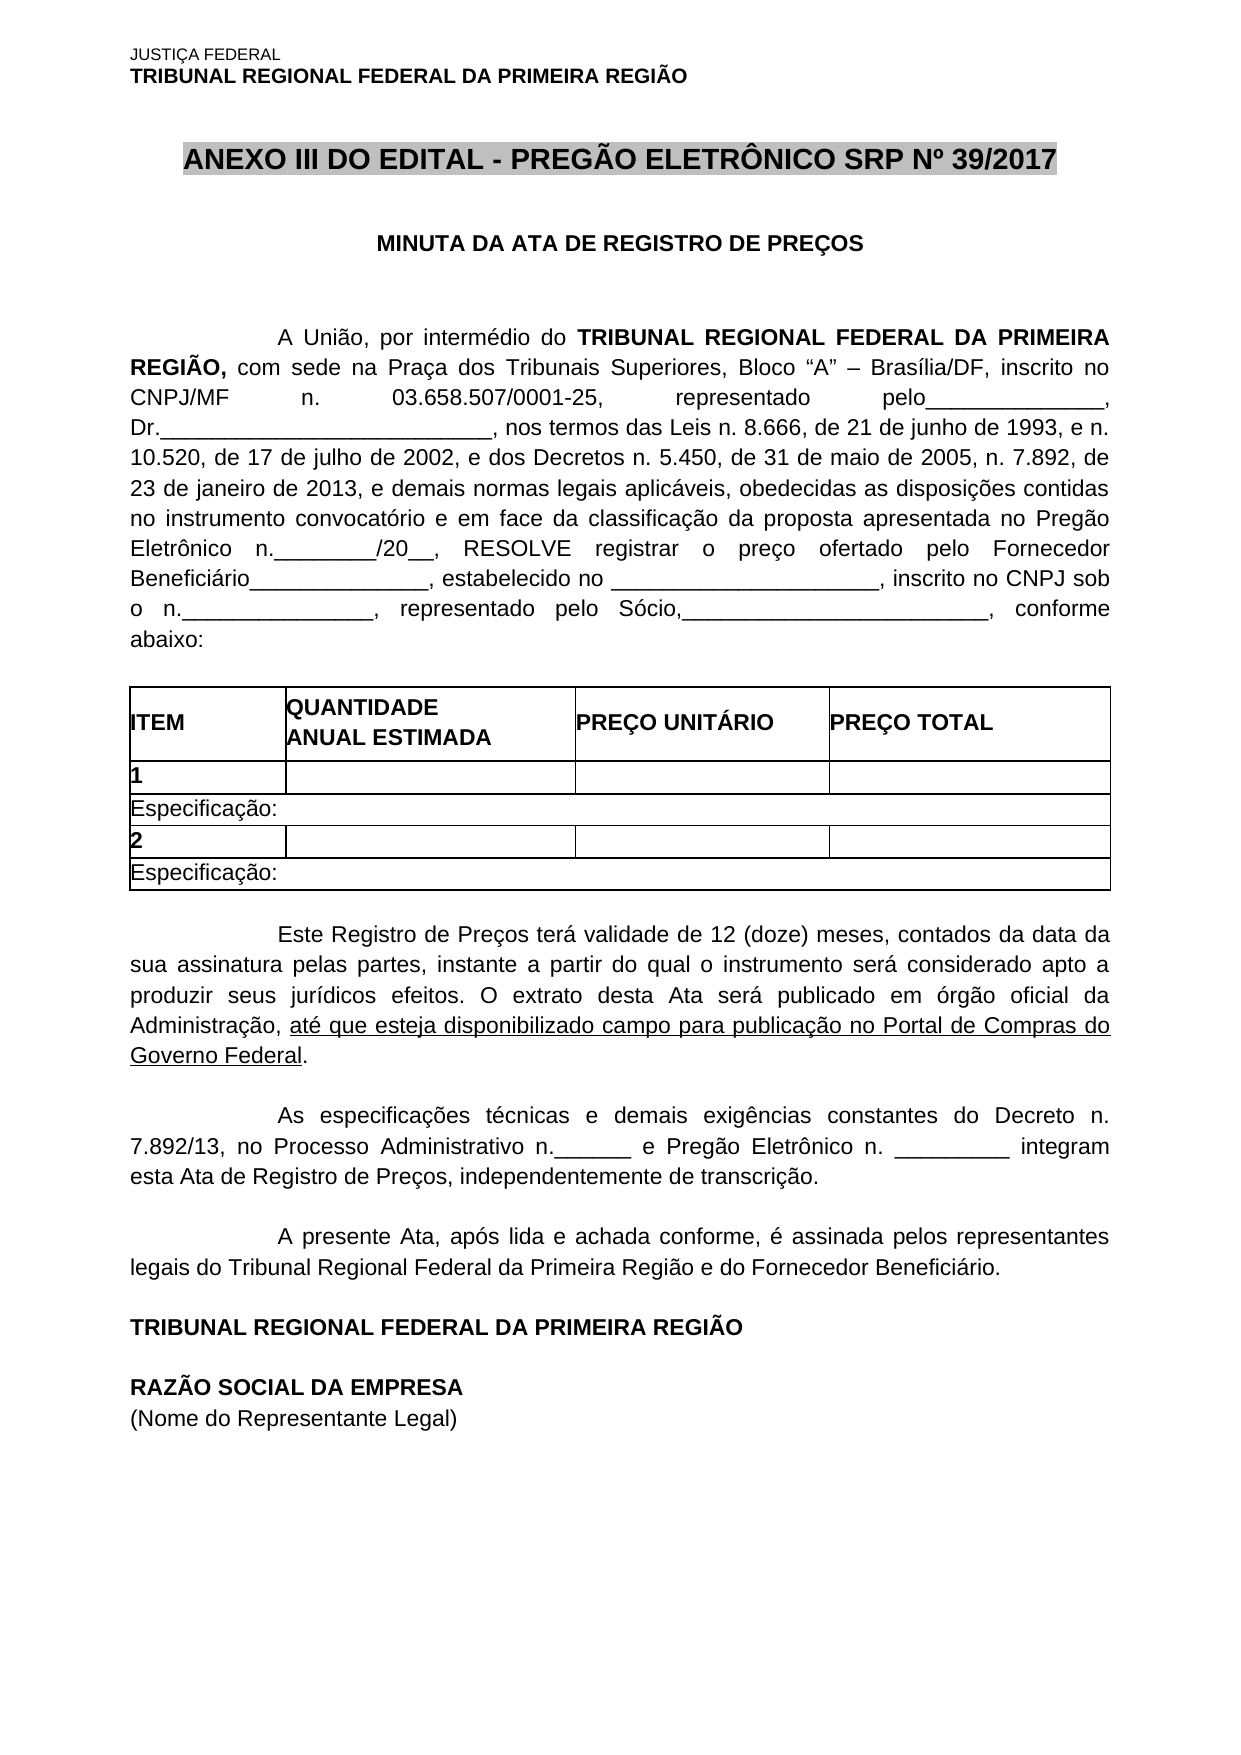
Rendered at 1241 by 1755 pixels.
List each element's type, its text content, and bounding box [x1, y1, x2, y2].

table_cell [576, 826, 829, 857]
text (Nome do Representante Legal) [130, 1404, 1110, 1431]
text A União, por intermédio do TRIBUNAL REGIONAL FEDERAL DA PRIMEIRA REGIÃO, com sede na Praça dos Tribunais Superiores, Bloco “A” – Brasília/DF, inscrito no CNPJ/MF n. 03.658.507/0001-25, representado pelo______________, Dr.__________________________, nos termos das Leis n. 8.666, de 21 de junho de 1993, e n. 10.520, de 17 de julho de 2002, e dos Decretos n. 5.450, de 31 de maio de 2005, n. 7.892, de 23 de janeiro de 2013, e demais normas legais aplicáveis, obedecidas as disposições contidas no instrumento convocatório e em face da classificação da proposta apresentada no Pregão Eletrônico n.________/20__, RESOLVE registrar o preço ofertado pelo Fornecedor Beneficiário______________, estabelecido no _____________________, inscrito no CNPJ sob o n._______________, representado pelo Sócio,________________________, conforme abaixo: [130, 323, 1110, 652]
table_cell [287, 762, 575, 793]
text TRIBUNAL REGIONAL FEDERAL DA PRIMEIRA REGIÃO [130, 1314, 1110, 1340]
table_header QUANTIDADE ANUAL ESTIMADA [287, 688, 575, 760]
table_cell 1 [131, 762, 285, 793]
text RAZÃO SOCIAL DA EMPRESA [130, 1374, 1110, 1401]
text Este Registro de Preços terá validade de 12 (doze) meses, contados da data da sua assinatura pelas partes, instante a partir do qual o instrumento será considerado apto a produzir seus jurídicos efeitos. O extrato desta Ata será publicado em órgão oficial da Administração, até que esteja disponibilizado campo para publicação no Portal de Compras do Governo Federal. [130, 921, 1110, 1068]
table_cell [287, 826, 575, 857]
table_header PREÇO UNITÁRIO [576, 688, 829, 760]
text As especificações técnicas e demais exigências constantes do Decreto n. 7.892/13, no Processo Administrativo n.______ e Pregão Eletrônico n. _________ integram esta Ata de Registro de Preços, independentemente de transcrição. [130, 1102, 1110, 1189]
text MINUTA DA ATA DE REGISTRO DE PREÇOS [130, 230, 1110, 257]
text ANEXO III DO EDITAL - PREGÃO ELETRÔNICO SRP Nº 39/2017 [130, 142, 1110, 175]
table_cell [830, 762, 1110, 793]
table_cell Especificação: [131, 795, 1110, 825]
text A presente Ata, após lida e achada conforme, é assinada pelos representantes legais do Tribunal Regional Federal da Primeira Região e do Fornecedor Beneficiário. [130, 1223, 1110, 1280]
table_header PREÇO TOTAL [830, 688, 1110, 760]
table_cell [576, 762, 829, 793]
table_cell [830, 826, 1110, 857]
table_header ITEM [131, 688, 285, 760]
table_cell Especificação: [131, 859, 1110, 889]
table_cell 2 [131, 826, 285, 857]
